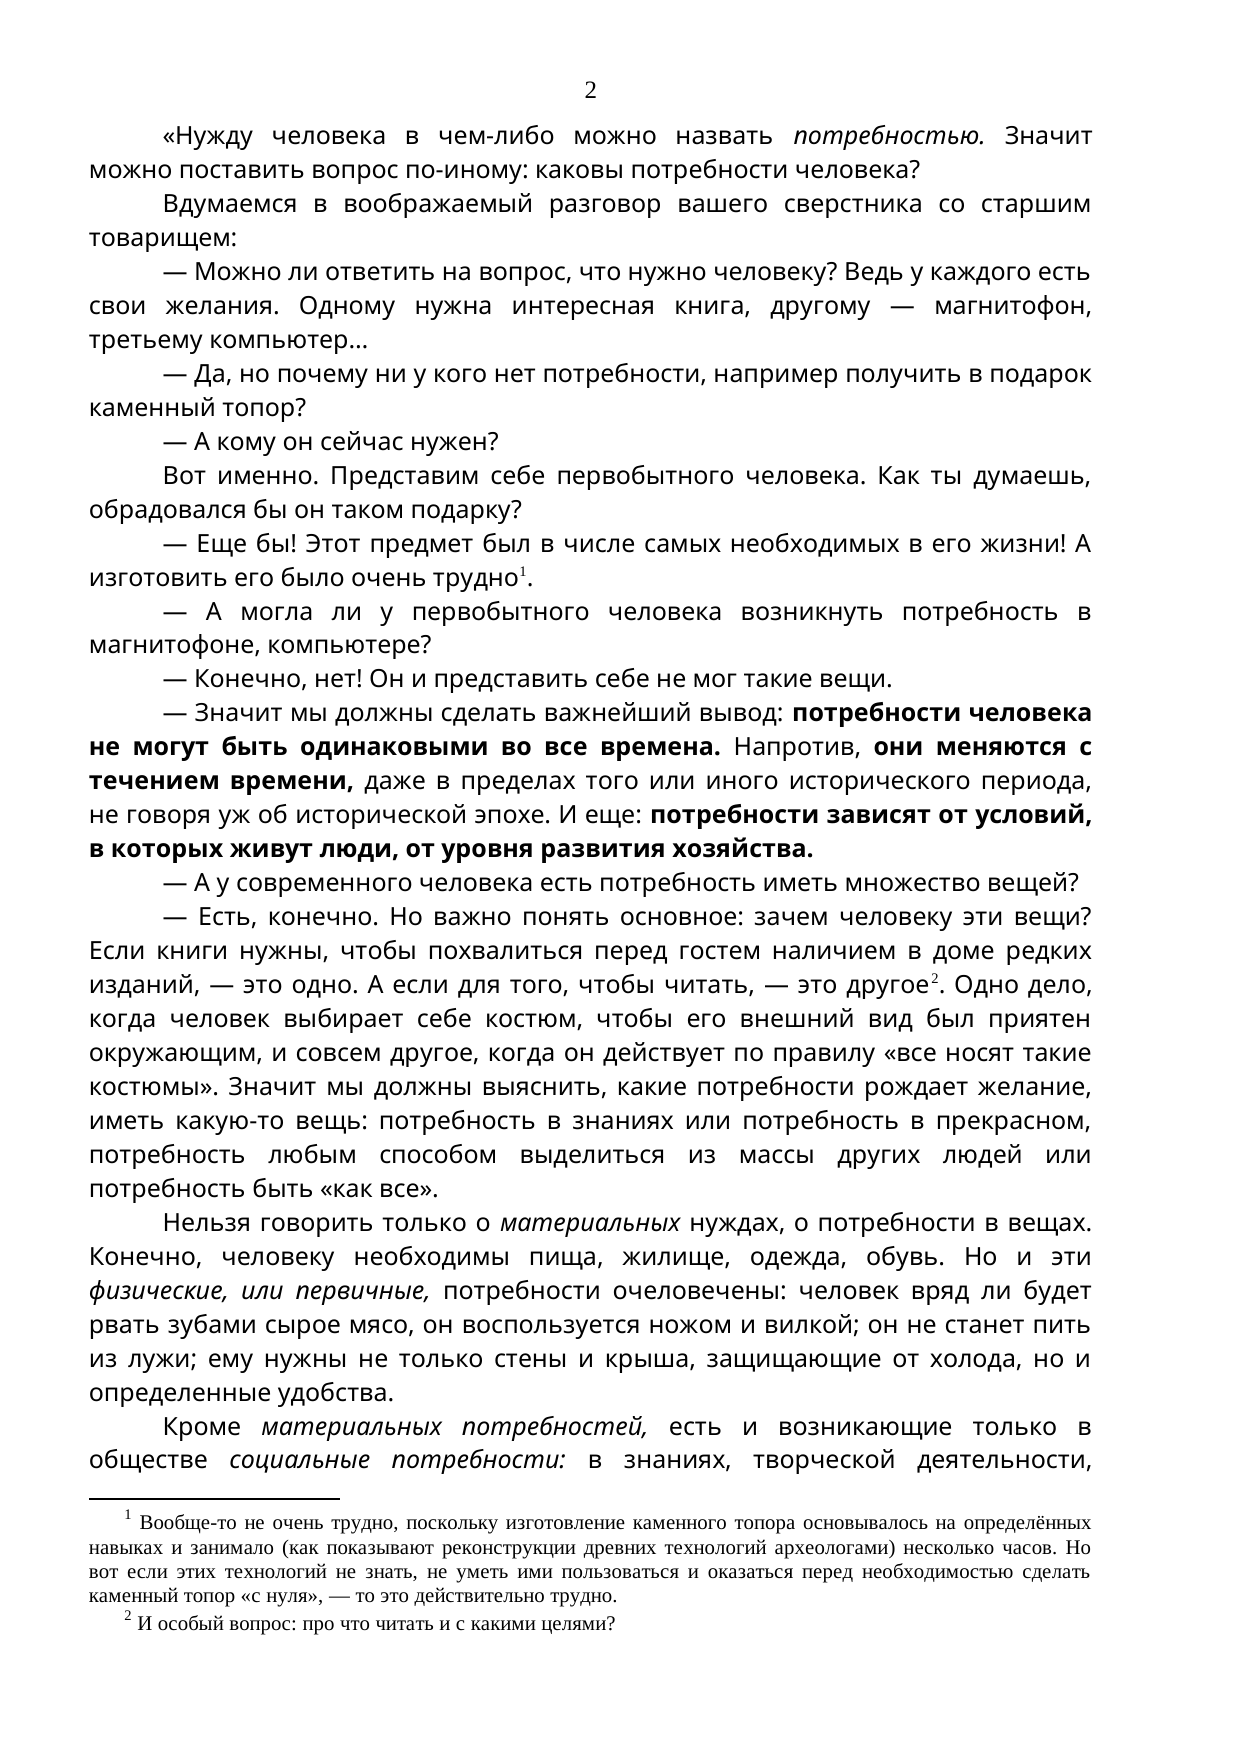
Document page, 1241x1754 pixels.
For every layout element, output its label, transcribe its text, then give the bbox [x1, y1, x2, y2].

text — А кому он сейчас нужен? [89, 424, 1092, 458]
text — Есть, конечно. Но важно понять основное: зачем человеку эти вещи? Если книги нужны, чтобы похвалиться перед гостем наличием в доме редких изданий, — это одно. А если для того, чтобы читать, — это другое. Одно дело, когда человек выбирает себе костюм, чтобы его внешний вид был приятен окружающим, и совсем другое, когда он действует по правилу «все носят такие костюмы». Значит мы должны выяснить, какие потребности рождает желание, иметь какую-то вещь: потребность в знаниях или потребность в прекрасном, потребность любым способом выделиться из массы других людей или потребность быть «как все». [89, 899, 1092, 1205]
text Вот именно. Представим себе первобытного человека. Как ты думаешь, обрадовался бы он таком подарку? [89, 458, 1092, 526]
text Вдумаемся в воображаемый разговор вашего сверстника со старшим товарищем: [89, 186, 1092, 254]
text «Нужду человека в чем-либо можно назвать потребностью. Значит можно поставить вопрос по-иному: каковы потребности человека? [89, 118, 1092, 186]
text — А у современного человека есть потребность иметь множество вещей? [89, 865, 1092, 899]
text — Еще бы! Этот предмет был в числе самых необходимых в его жизни! А изготовить его было очень трудно. [89, 526, 1092, 593]
text — Да, но почему ни у кого нет потребности, например получить в подарок каменный топор? [89, 356, 1092, 424]
text И особый вопрос: про что читать и с какими целями? [89, 1607, 1092, 1636]
text — Значит мы должны сделать важнейший вывод: потребности человека не могут быть одинаковыми во все времена. Напротив, они меняются с течением времени, даже в пределах того или иного исторического периода, не говоря уж об исторической эпохе. И еще: потребности зависят от условий, в которых живут люди, от уровня развития хозяйства. [89, 695, 1092, 865]
text Вообще-то не очень трудно, поскольку изготовление каменного топора основывалось на определённых навыках и занимало (как показывают реконструкции древних технологий археологами) несколько часов. Но вот если этих технологий не знать, не уметь ими пользоваться и оказаться перед необходимостью сделать каменный топор «с нуля», — то это действительно трудно. [89, 1506, 1092, 1607]
text — А могла ли у первобытного человека возникнуть потребность в магнитофоне, компьютере? [89, 593, 1092, 661]
text — Можно ли ответить на вопрос, что нужно человеку? Ведь у каждого есть свои желания. Одному нужна интересная книга, другому — магнитофон, третьему компьютер… [89, 254, 1092, 356]
text Нельзя говорить только о материальных нуждах, о потребности в вещах. Конечно, человеку необходимы пища, жилище, одежда, обувь. Но и эти физические, или первичные, потребности очеловечены: человек вряд ли будет рвать зубами сырое мясо, он воспользуется ножом и вилкой; он не станет пить из лужи; ему нужны не только стены и крыша, защищающие от холода, но и определенные удобства. [89, 1205, 1092, 1408]
text Кроме материальных потребностей, есть и возникающие только в обществе социальные потребности: в знаниях, творческой деятельности, [89, 1408, 1092, 1476]
text — Конечно, нет! Он и представить себе не мог такие вещи. [89, 661, 1092, 695]
